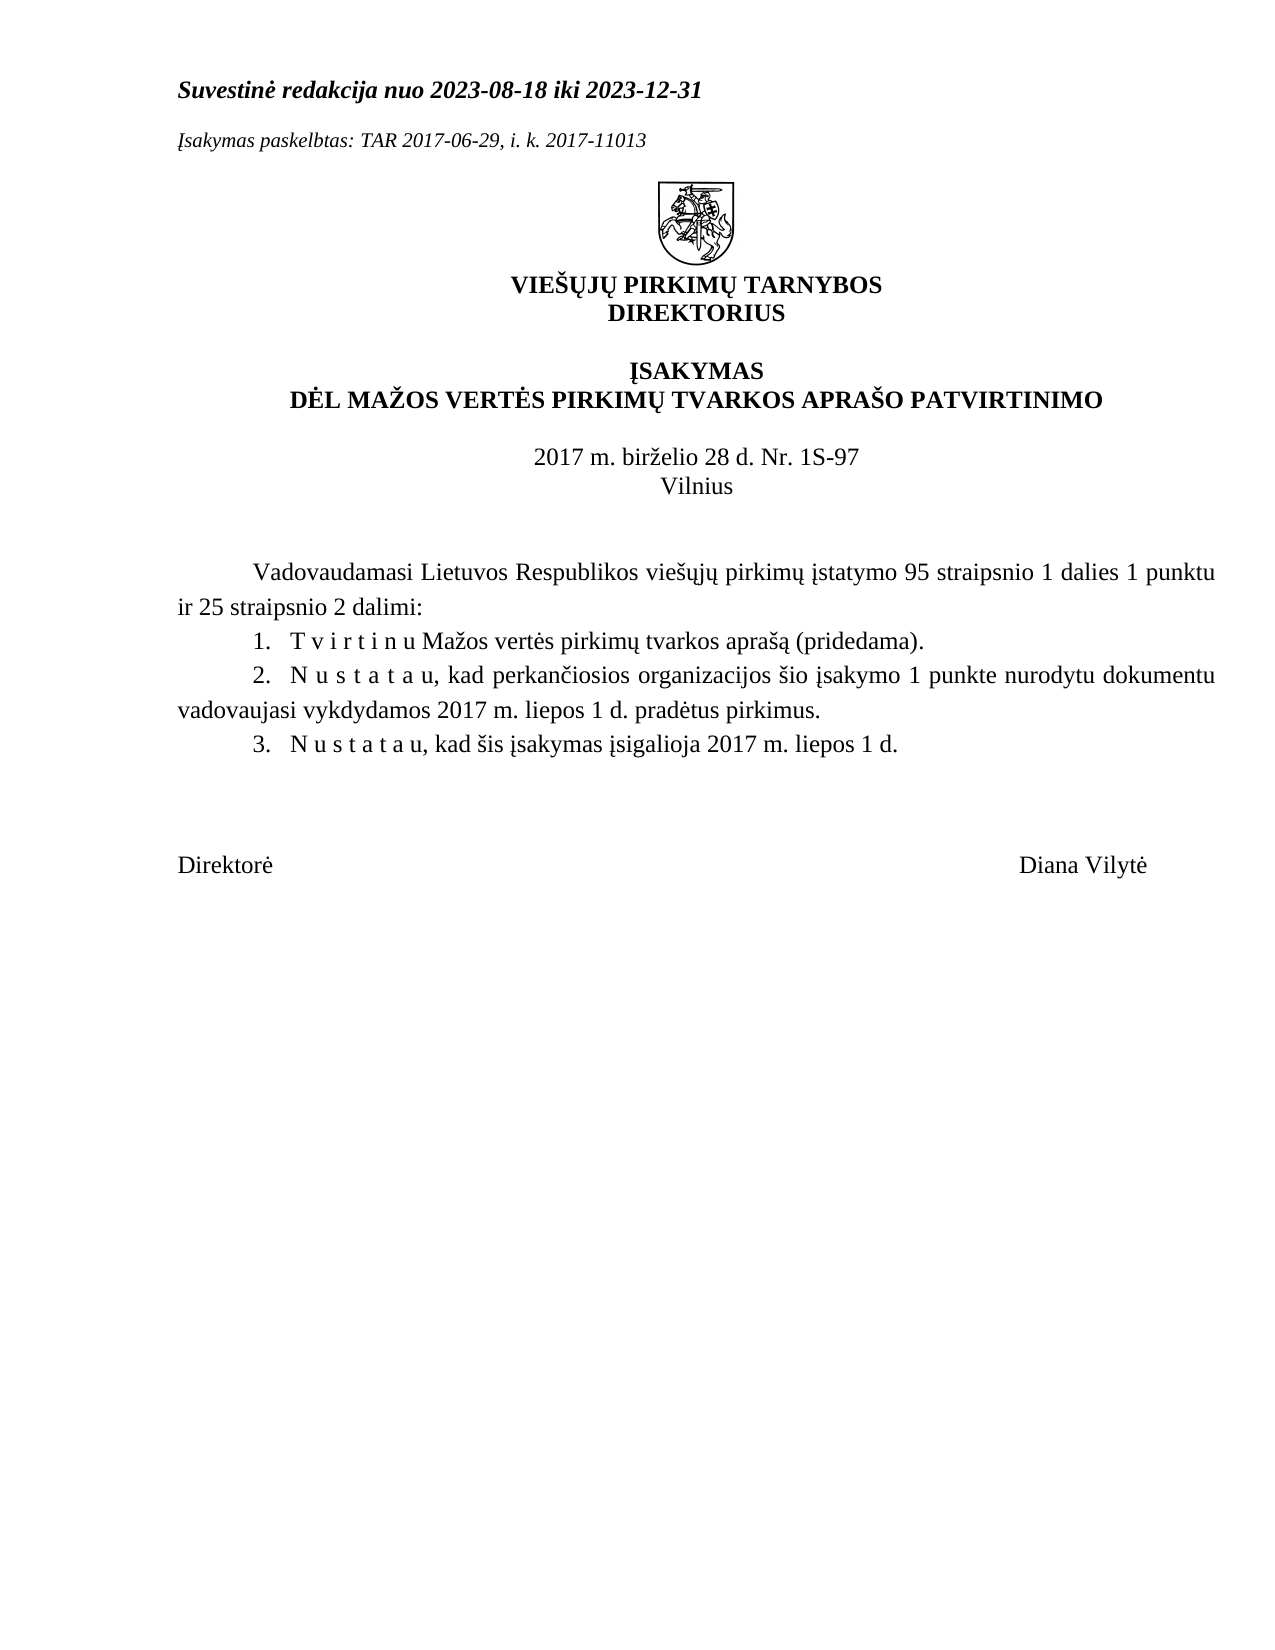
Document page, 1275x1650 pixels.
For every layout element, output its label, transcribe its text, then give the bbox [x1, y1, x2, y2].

text Direktorė Diana Vilytė [177, 850, 1216, 879]
text ĮSAKYMAS [177, 356, 1216, 385]
text Įsakymas paskelbtas: TAR 2017-06-29, i. k. 2017-11013 [177, 128, 1216, 152]
text 1. T v i r t i n u Mažos vertės pirkimų tvarkos aprašą (pridedama). [252, 626, 1216, 655]
text Suvestinė redakcija nuo 2023-08-18 iki 2023-12-31 [177, 75, 1216, 104]
text VIEŠŲJŲ PIRKIMŲ TARNYBOS [177, 270, 1216, 298]
text DĖL mažos vertės pirkimų tvarkos aprašo patvirtinimo [177, 385, 1216, 413]
text DIREKTORIUS [177, 298, 1216, 327]
text Vadovaudamasi Lietuvos Respublikos viešųjų pirkimų įstatymo 95 straipsnio 1 dalies 1 punktu ir 25 straipsnio 2 dalimi: [177, 557, 1216, 620]
text Vilnius [177, 471, 1216, 500]
text 2. N u s t a t a u, kad perkančiosios organizacijos šio įsakymo 1 punkte nurodytu dokumentu vadovaujasi vykdydamos 2017 m. liepos 1 d. pradėtus pirkimus. [177, 661, 1216, 724]
text 2017 m. birželio 28 d. Nr. 1S-97 [177, 442, 1216, 471]
text 3. N u s t a t a u, kad šis įsakymas įsigalioja 2017 m. liepos 1 d. [252, 729, 1216, 758]
